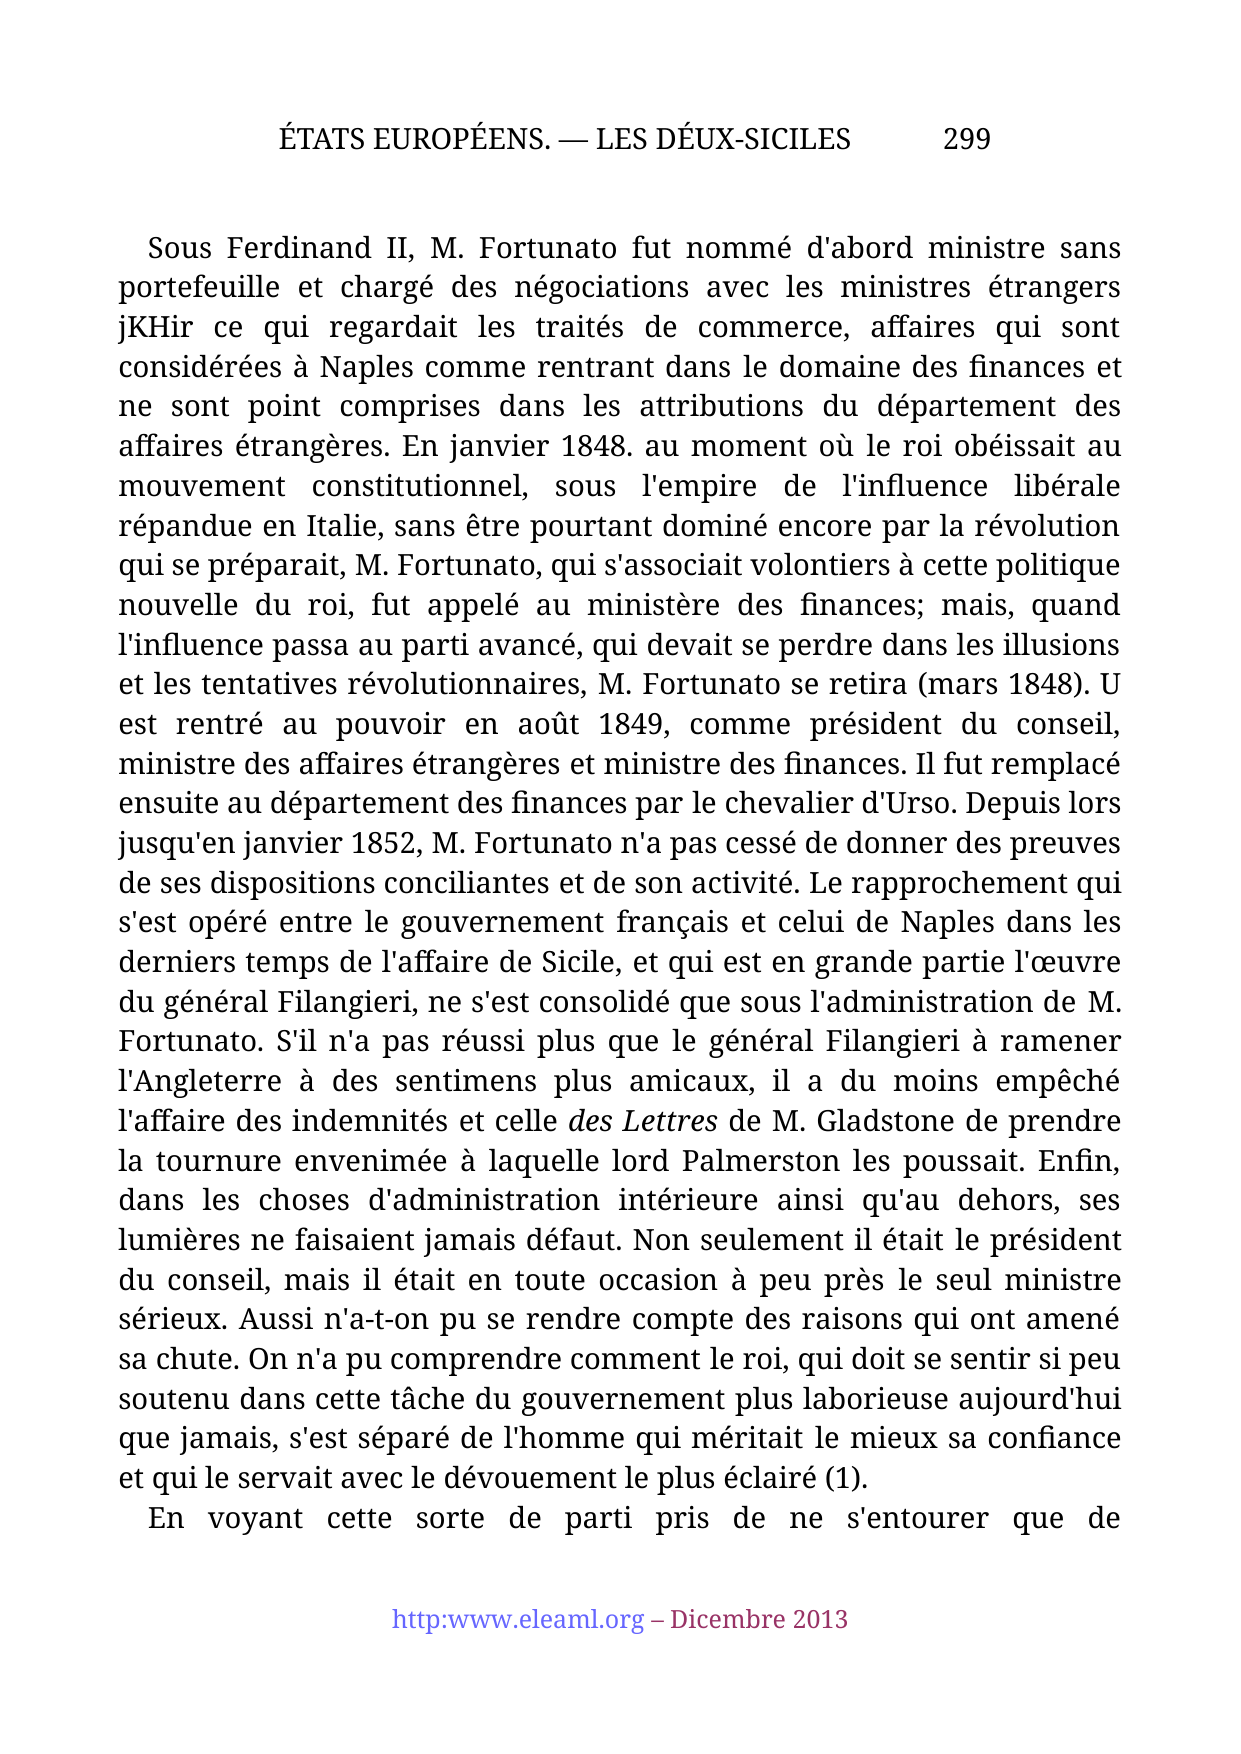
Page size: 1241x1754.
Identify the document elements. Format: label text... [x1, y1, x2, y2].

text En voyant cette sorte de parti pris de ne s'entourer que de [118, 1497, 1122, 1537]
text Sous Ferdinand II, M. Fortunato fut nommé d'abord ministre sans portefeuille et chargé des négociations avec les ministres étrangers jKHir ce qui regardait les traités de commerce, affaires qui sont considérées à Naples comme rentrant dans le domaine des finances et ne sont point comprises dans les attributions du département des affaires étrangères. En janvier 1848. au moment où le roi obéissait au mouvement constitutionnel, sous l'empire de l'influence libérale répandue en Italie, sans être pourtant dominé encore par la révolution qui se préparait, M. Fortunato, qui s'associait volontiers à cette politique nouvelle du roi, fut appelé au ministère des finances; mais, quand l'influence passa au parti avancé, qui devait se perdre dans les illusions et les tentatives révolutionnaires, M. Fortunato se retira (mars 1848). U est rentré au pouvoir en août 1849, comme président du conseil, ministre des affaires étrangères et ministre des finances. Il fut remplacé ensuite au département des finances par le chevalier d'Urso. Depuis lors jusqu'en janvier 1852, M. Fortunato n'a pas cessé de donner des preuves de ses dispositions conciliantes et de son activité. Le rapprochement qui s'est opéré entre le gouvernement français et celui de Naples dans les derniers temps de l'affaire de Sicile, et qui est en grande partie l'œuvre du général Filangieri, ne s'est consolidé que sous l'administration de M. Fortunato. S'il n'a pas réussi plus que le général Filangieri à ramener l'Angleterre à des sentimens plus amicaux, il a du moins empêché l'affaire des indemnités et celle des Lettres de M. Gladstone de prendre la tournure envenimée à laquelle lord Palmerston les poussait. Enfin, dans les choses d'administration intérieure ainsi qu'au dehors, ses lumières ne faisaient jamais défaut. Non seulement il était le président du conseil, mais il était en toute occasion à peu près le seul ministre sérieux. Aussi n'a-t-on pu se rendre compte des raisons qui ont amené sa chute. On n'a pu comprendre comment le roi, qui doit se sentir si peu soutenu dans cette tâche du gouvernement plus laborieuse aujourd'hui que jamais, s'est séparé de l'homme qui méritait le mieux sa confiance et qui le servait avec le dévouement le plus éclairé (1). [118, 227, 1122, 1497]
